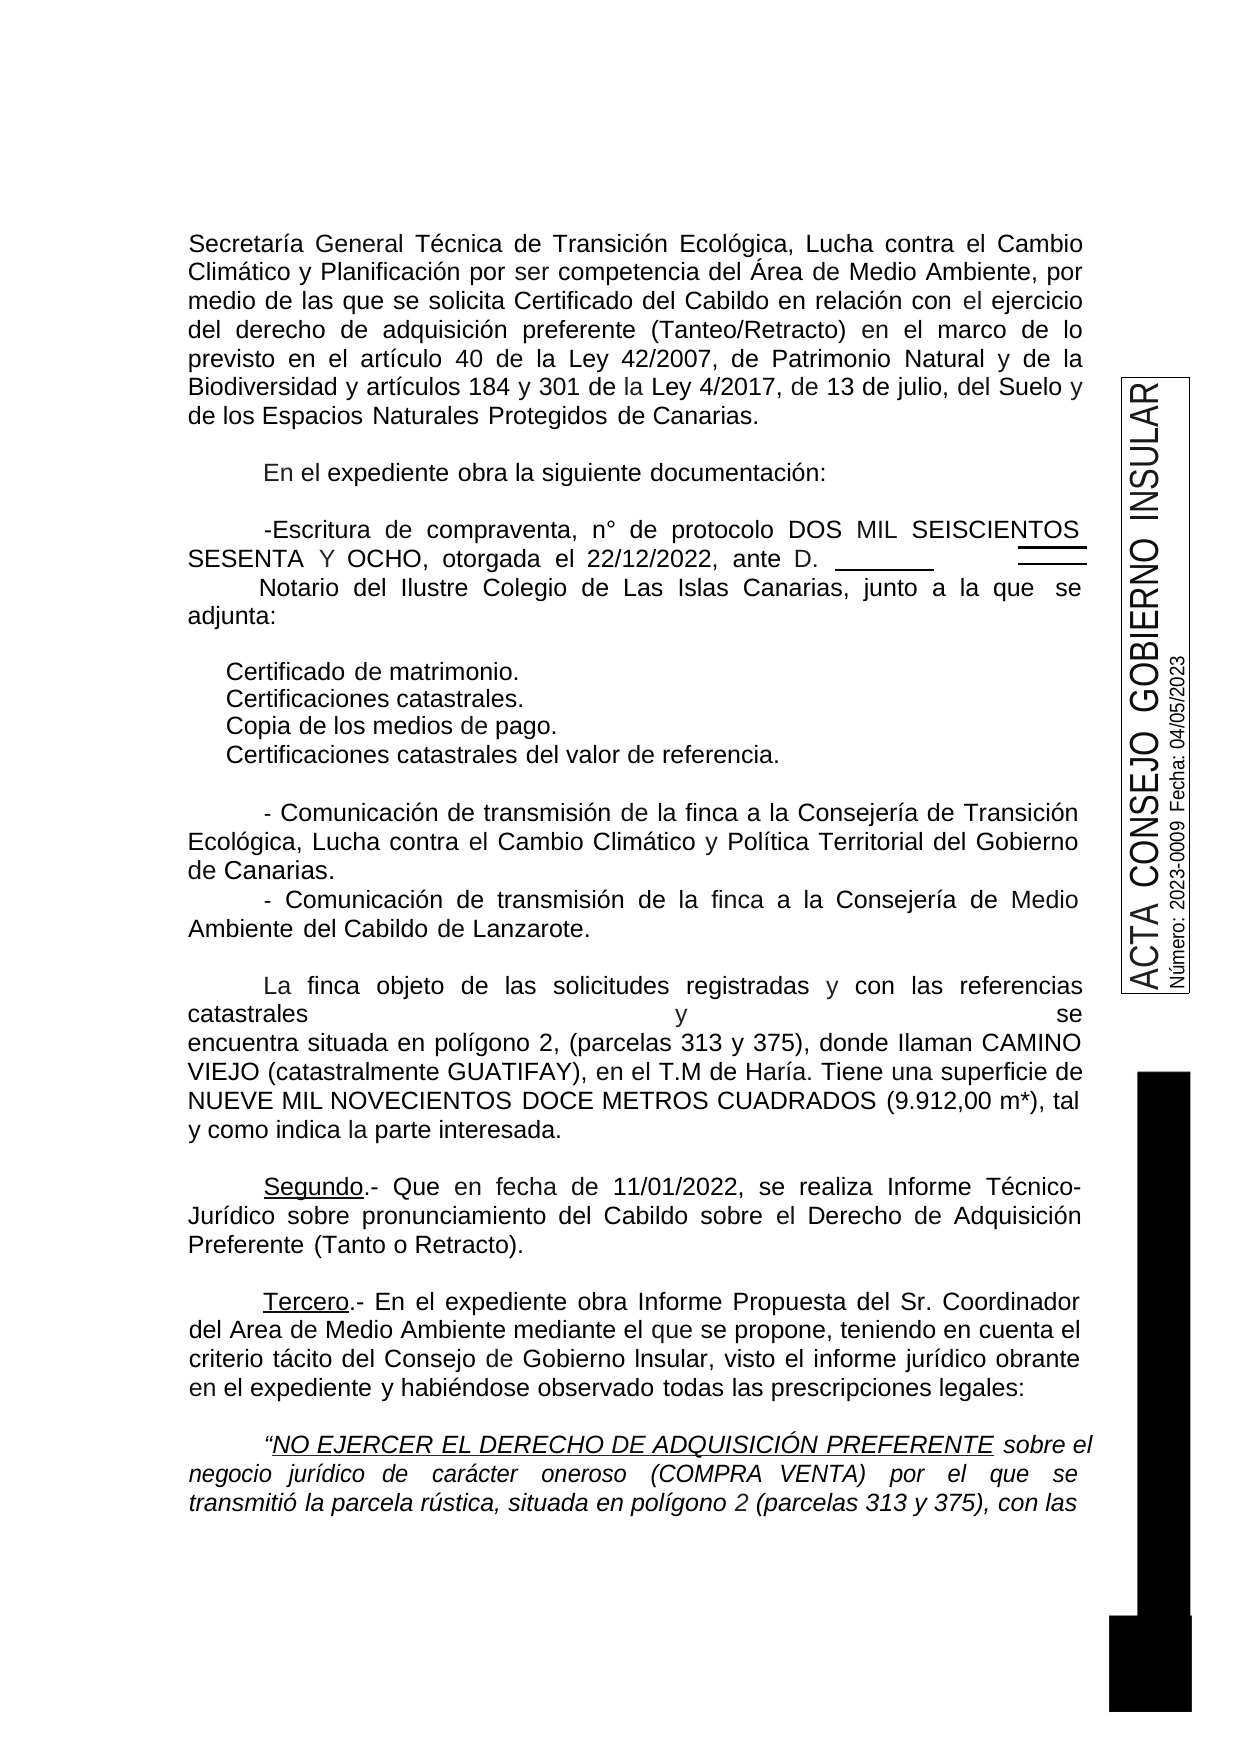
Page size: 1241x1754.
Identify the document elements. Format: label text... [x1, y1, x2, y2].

text Segundo.- Que en fecha de 11/01/2022, se realiza Informe Técnico- Jurídico sobre pronunciamiento del Cabildo sobre el Derecho de Adquisición Preferente (Tanto o Retracto). [188, 1172, 1082, 1258]
text negocio jurídico de carácter oneroso (COMPRA VENTA) por el que se transmitió la parcela rústica, situada en polígono 2 (parcelas 313 y 375), con las [188, 1460, 1078, 1516]
text Certificado de matrimonio. Certificaciones catastrales. Copia de los medios de pago. [226, 659, 582, 739]
text ACTA CONSEJO GOBIERNO INSULAR [1122, 379, 1165, 993]
text En el expediente obra la siguiente documentación: [263, 458, 1121, 486]
text Secretaría General Técnica de Transición Ecológica, Lucha contra el Cambio Climático y Planificación por ser competencia del Área de Medio Ambiente, por medio de las que se solicita Certificado del Cabildo en relación con el ejercicio del derecho de adquisición preferente (Tanteo/Retracto) en el marco de lo previsto en el artículo 40 de la Ley 42/2007, de Patrimonio Natural y de la Biodiversidad y artículos 184 y 301 de la Ley 4/2017, de 13 de julio, del Suelo y de los Espacios Naturales Protegidos de Canarias. [188, 228, 1083, 430]
text [1193, 1115, 1232, 1144]
list Comunicación de transmisión de la finca a la Consejería de Medio Ambiente del Cabildo de Lanzarote. [188, 885, 1079, 942]
text “NO EJERCER EL DERECHO DE ADQUISICIÓN PREFERENTE sobre el [264, 1430, 1107, 1459]
text La finca objeto de las solicitudes registradas y con las referencias catastrales y se encuentra situada en polígono 2, (parcelas 313 y 375), donde Ilaman CAMINO VIEJO (catastralmente GUATIFAY), en el T.M de Haría. Tiene una superficie de NUEVE MIL NOVECIENTOS DOCE METROS CUADRADOS (9.912,00 m*), tal [187, 971, 1083, 1114]
text [1190, 739, 1232, 768]
text Notario del Ilustre Colegio de Las Islas Canarias, junto a la que se adjunta: [187, 573, 1082, 630]
text y como indica la parte interesada. [188, 1115, 1107, 1144]
text -Escritura de compraventa, n° de protocolo DOS MIL SEISCIENTOS SESENTA Y OCHO, otorgada el 22/12/2022, ante D. [187, 515, 1079, 573]
text Certificaciones catastrales del valor de referencia. [226, 739, 1121, 768]
text Número: 2023-0009 Fecha: 04/05/2023 [1166, 381, 1187, 993]
picture [1107, 1070, 1193, 1713]
list Comunicación de transmisión de la finca a la Consejería de Transición Ecológica, Lucha contra el Cambio Climático y Política Territorial del Gobierno de Canarias. [187, 799, 1079, 885]
text [1190, 458, 1232, 486]
text Tercero.- En el expediente obra Informe Propuesta del Sr. Coordinador del Area de Medio Ambiente mediante el que se propone, teniendo en cuenta el criterio tácito del Consejo de Gobierno lnsular, visto el informe jurídico obrante en el expediente y habiéndose observado todas las prescripciones legales: [188, 1286, 1081, 1401]
